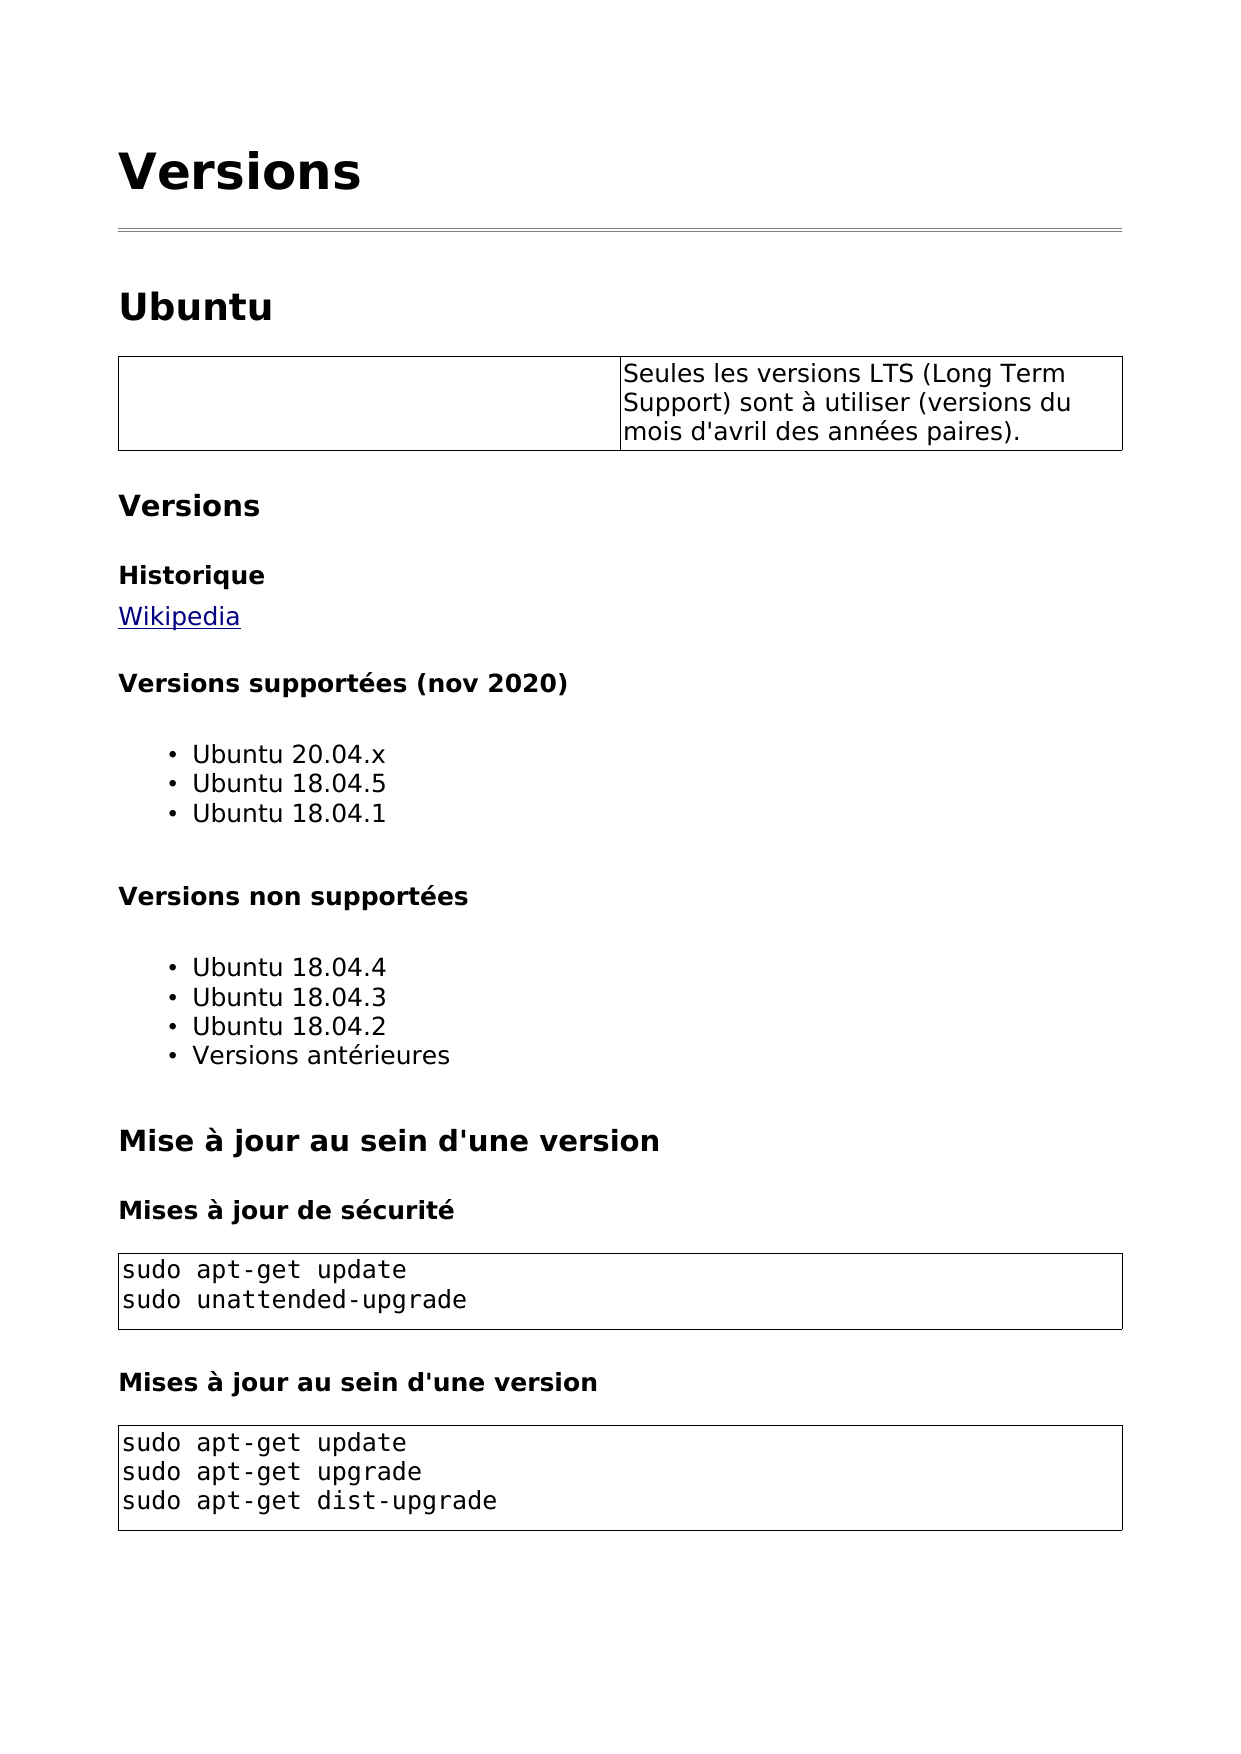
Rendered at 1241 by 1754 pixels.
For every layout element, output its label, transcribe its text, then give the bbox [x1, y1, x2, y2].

subtitle Versions supportées (nov 2020) [118, 669, 1122, 698]
subtitle Mises à jour au sein d'une version [118, 1368, 1122, 1398]
subtitle Versions [118, 143, 1122, 201]
subtitle Versions [118, 489, 1122, 523]
subtitle Versions non supportées [118, 882, 1122, 912]
list Ubuntu 18.04.2 [177, 1012, 1122, 1041]
text Wikipedia [118, 603, 1122, 632]
list Ubuntu 18.04.1 [177, 799, 1122, 828]
list Ubuntu 20.04.x [177, 740, 1122, 769]
subtitle Historique [118, 561, 1122, 590]
table_header sudo apt-get update sudo apt-get upgrade sudo apt-get dist-upgrade [119, 1426, 1122, 1530]
subtitle Mises à jour de sécurité [118, 1196, 1122, 1225]
subtitle Ubuntu [118, 285, 1122, 329]
table_header Seules les versions LTS (Long Term Support) sont à utiliser (versions du mois d'avril des années paires). [621, 357, 1122, 449]
table_header [119, 357, 620, 449]
list Ubuntu 18.04.5 [177, 769, 1122, 799]
subtitle Mise à jour au sein d'une version [118, 1125, 1122, 1159]
list Versions antérieures [177, 1041, 1122, 1070]
table_header sudo apt-get update sudo unattended-upgrade [119, 1254, 1122, 1329]
list Ubuntu 18.04.3 [177, 983, 1122, 1012]
list Ubuntu 18.04.4 [177, 953, 1122, 983]
